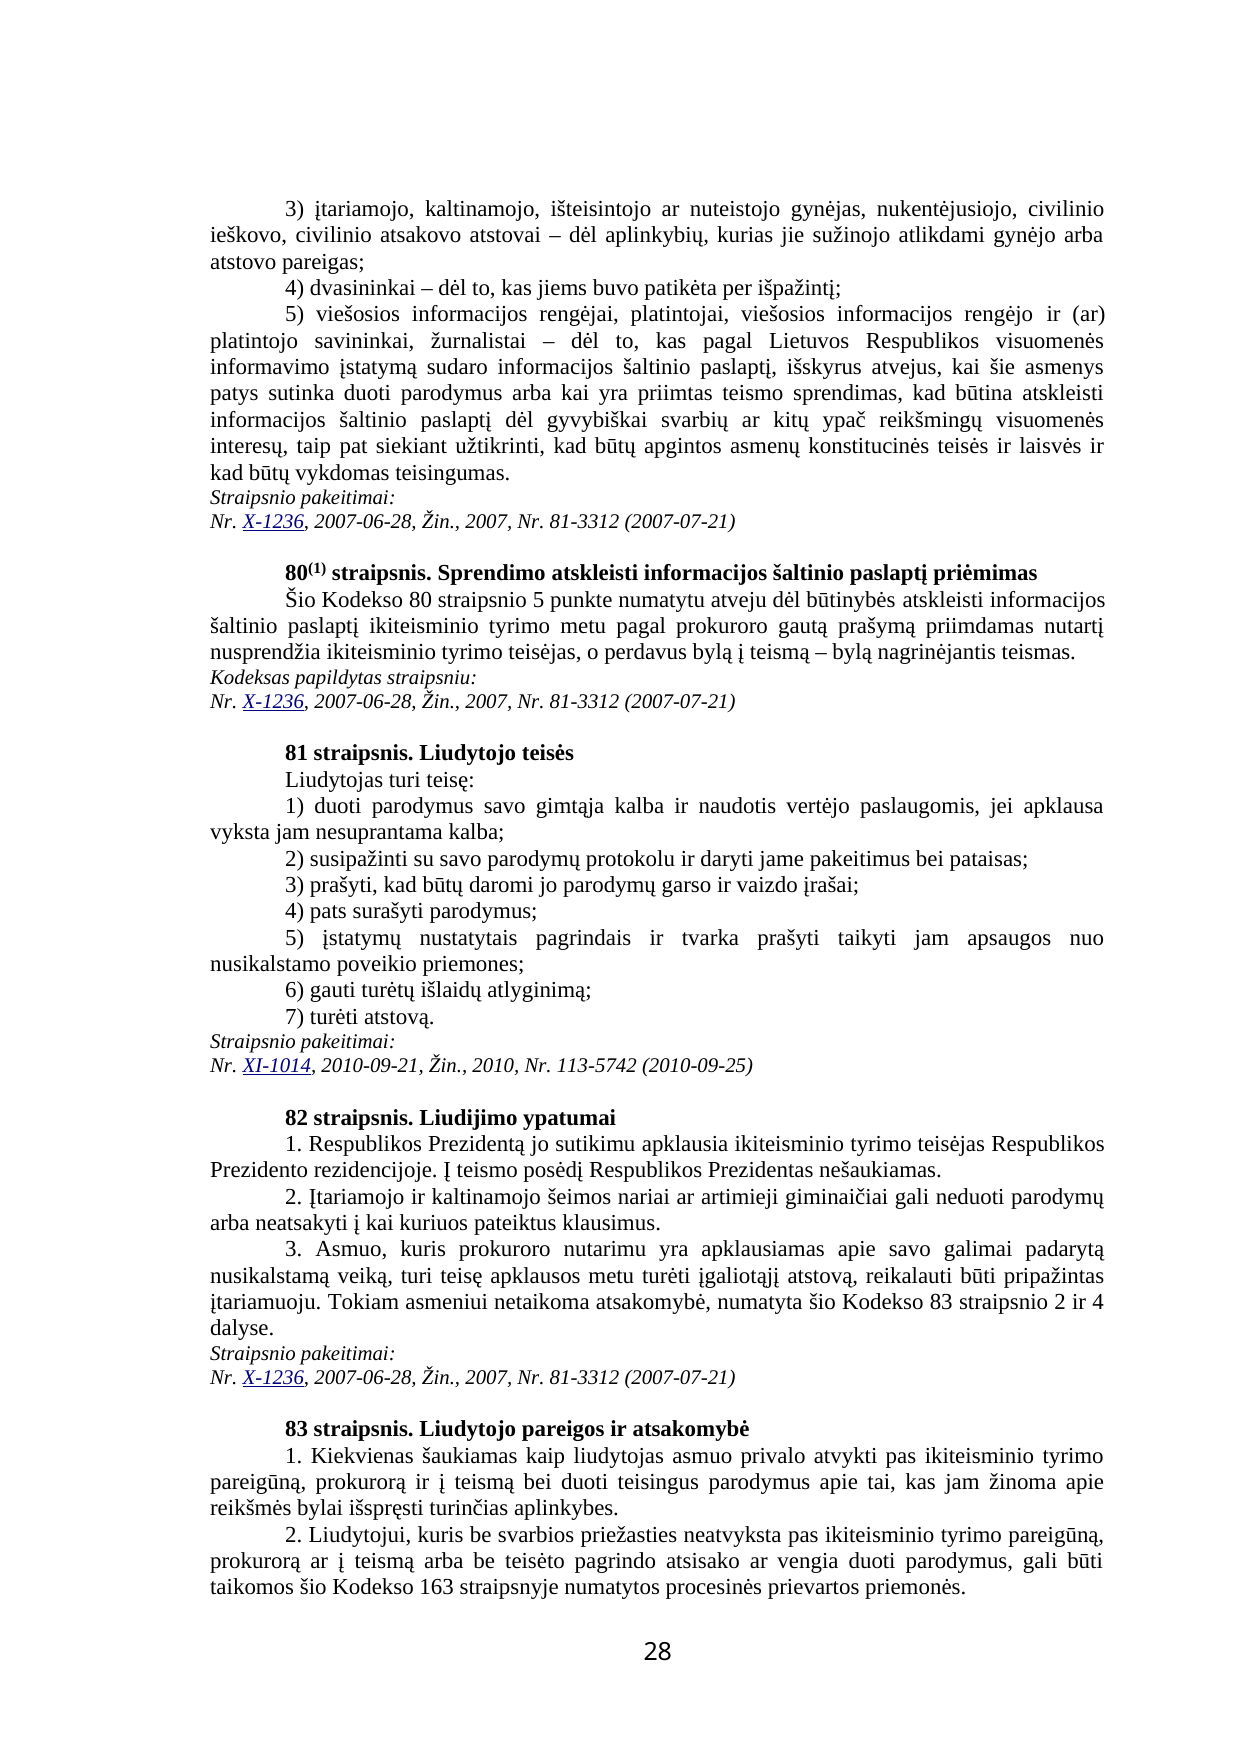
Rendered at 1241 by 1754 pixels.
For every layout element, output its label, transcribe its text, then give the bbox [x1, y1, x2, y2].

text Nr. X-1236, 2007-06-28, Žin., 2007, Nr. 81-3312 (2007-07-21) [210, 689, 1106, 713]
text 5) viešosios informacijos rengėjai, platintojai, viešosios informacijos rengėjo ir (ar) platintojo savininkai, žurnalistai – dėl to, kas pagal Lietuvos Respublikos visuomenės informavimo įstatymą sudaro informacijos šaltinio paslaptį, išskyrus atvejus, kai šie asmenys patys sutinka duoti parodymus arba kai yra priimtas teismo sprendimas, kad būtina atskleisti informacijos šaltinio paslaptį dėl gyvybiškai svarbių ar kitų ypač reikšmingų visuomenės interesų, taip pat siekiant užtikrinti, kad būtų apgintos asmenų konstitucinės teisės ir laisvės ir kad būtų vykdomas teisingumas. [210, 300, 1106, 485]
text 3) įtariamojo, kaltinamojo, išteisintojo ar nuteistojo gynėjas, nukentėjusiojo, civilinio ieškovo, civilinio atsakovo atstovai – dėl aplinkybių, kurias jie sužinojo atlikdami gynėjo arba atstovo pareigas; [210, 195, 1106, 274]
text 81 straipsnis. Liudytojo teisės [210, 739, 1106, 766]
text 1. Kiekvienas šaukiamas kaip liudytojas asmuo privalo atvykti pas ikiteisminio tyrimo pareigūną, prokurorą ir į teismą bei duoti teisingus parodymus apie tai, kas jam žinoma apie reikšmės bylai išspręsti turinčias aplinkybes. [210, 1442, 1106, 1521]
text Straipsnio pakeitimai: [210, 485, 1106, 509]
text 80(1) straipsnis. Sprendimo atskleisti informacijos šaltinio paslaptį priėmimas [210, 559, 1106, 586]
text Straipsnio pakeitimai: [210, 1341, 1106, 1365]
text 2. Įtariamojo ir kaltinamojo šeimos nariai ar artimieji giminaičiai gali neduoti parodymų arba neatsakyti į kai kuriuos pateiktus klausimus. [210, 1183, 1106, 1235]
text Nr. XI-1014, 2010-09-21, Žin., 2010, Nr. 113-5742 (2010-09-25) [210, 1053, 1106, 1077]
text 6) gauti turėtų išlaidų atlyginimą; [210, 976, 1106, 1003]
text 2) susipažinti su savo parodymų protokolu ir daryti jame pakeitimus bei pataisas; [210, 845, 1106, 871]
text 5) įstatymų nustatytais pagrindais ir tvarka prašyti taikyti jam apsaugos nuo nusikalstamo poveikio priemones; [210, 924, 1106, 976]
text 1. Respublikos Prezidentą jo sutikimu apklausia ikiteisminio tyrimo teisėjas Respublikos Prezidento rezidencijoje. Į teismo posėdį Respublikos Prezidentas nešaukiamas. [210, 1130, 1106, 1183]
text 83 straipsnis. Liudytojo pareigos ir atsakomybė [210, 1415, 1106, 1442]
text Nr. X-1236, 2007-06-28, Žin., 2007, Nr. 81-3312 (2007-07-21) [210, 509, 1106, 533]
text Šio Kodekso 80 straipsnio 5 punkte numatytu atveju dėl būtinybės atskleisti informacijos šaltinio paslaptį ikiteisminio tyrimo metu pagal prokuroro gautą prašymą priimdamas nutartį nusprendžia ikiteisminio tyrimo teisėjas, o perdavus bylą į teismą – bylą nagrinėjantis teismas. [210, 586, 1106, 665]
text 3) prašyti, kad būtų daromi jo parodymų garso ir vaizdo įrašai; [210, 871, 1106, 897]
text 1) duoti parodymus savo gimtąja kalba ir naudotis vertėjo paslaugomis, jei apklausa vyksta jam nesuprantama kalba; [210, 792, 1106, 845]
text 82 straipsnis. Liudijimo ypatumai [210, 1104, 1106, 1130]
text 4) pats surašyti parodymus; [210, 897, 1106, 924]
text 2. Liudytojui, kuris be svarbios priežasties neatvyksta pas ikiteisminio tyrimo pareigūną, prokurorą ar į teismą arba be teisėto pagrindo atsisako ar vengia duoti parodymus, gali būti taikomos šio Kodekso 163 straipsnyje numatytos procesinės prievartos priemonės. [210, 1521, 1106, 1600]
text 4) dvasininkai – dėl to, kas jiems buvo patikėta per išpažintį; [210, 274, 1106, 300]
text Straipsnio pakeitimai: [210, 1029, 1106, 1053]
text Kodeksas papildytas straipsniu: [210, 665, 1106, 689]
text 3. Asmuo, kuris prokuroro nutarimu yra apklausiamas apie savo galimai padarytą nusikalstamą veiką, turi teisę apklausos metu turėti įgaliotąjį atstovą, reikalauti būti pripažintas įtariamuoju. Tokiam asmeniui netaikoma atsakomybė, numatyta šio Kodekso 83 straipsnio 2 ir 4 dalyse. [210, 1235, 1106, 1341]
text Nr. X-1236, 2007-06-28, Žin., 2007, Nr. 81-3312 (2007-07-21) [210, 1365, 1106, 1389]
text Liudytojas turi teisę: [210, 766, 1106, 792]
text 7) turėti atstovą. [210, 1003, 1106, 1029]
